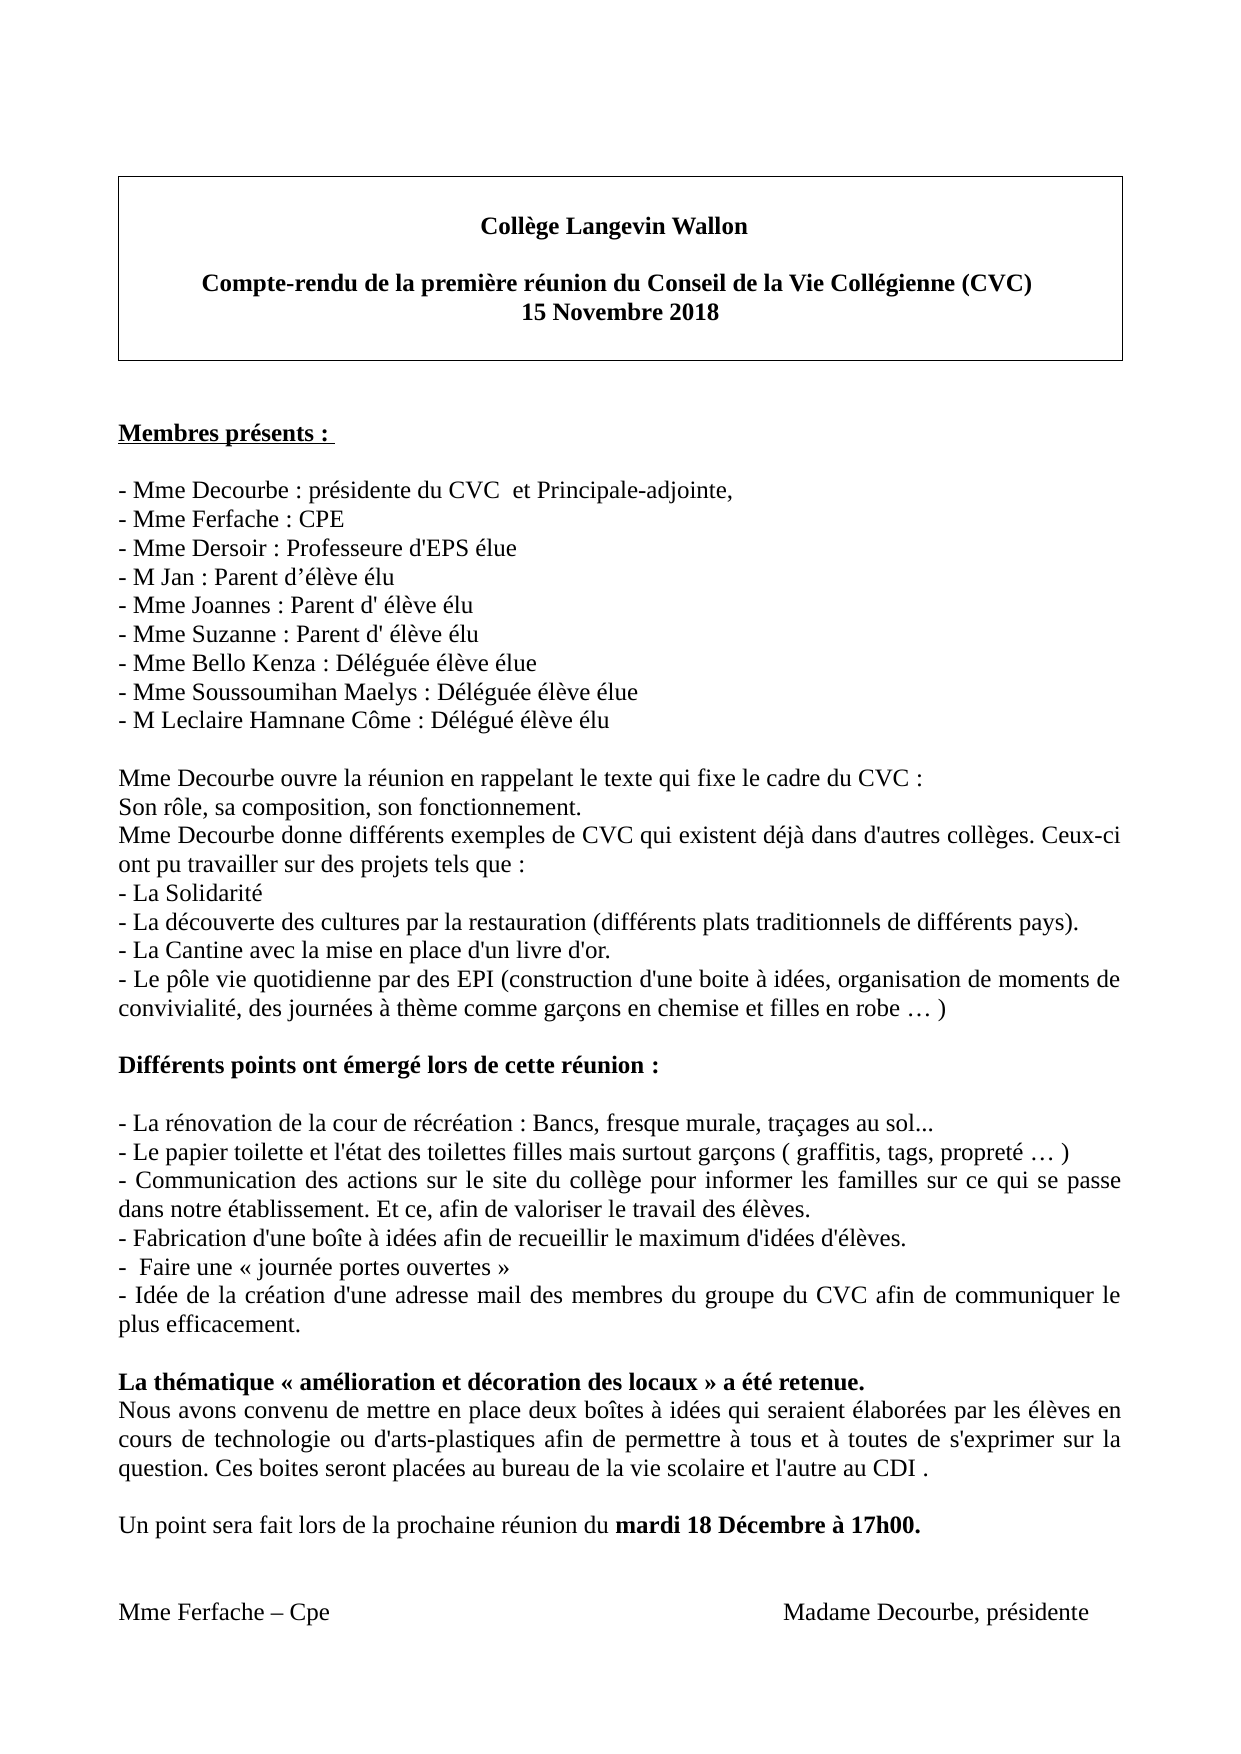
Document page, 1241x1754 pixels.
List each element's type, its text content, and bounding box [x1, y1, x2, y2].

text - La rénovation de la cour de récréation : Bancs, fresque murale, traçages au sol... [118, 1108, 1122, 1137]
table_header Collège Langevin Wallon Compte-rendu de la première réunion du Conseil de la Vie Collégienne (CVC) 15 Novembre 2018 [119, 177, 1122, 360]
text - Mme Bello Kenza : Déléguée élève élue [118, 648, 1122, 677]
text - M Leclaire Hamnane Côme : Délégué élève élu [118, 706, 1122, 734]
text - Mme Joannes : Parent d' élève élu [118, 591, 1122, 619]
text - La Cantine avec la mise en place d'un livre d'or. [118, 936, 1122, 964]
text - Communication des actions sur le site du collège pour informer les familles sur ce qui se passe dans notre établissement. Et ce, afin de valoriser le travail des élèves. [118, 1166, 1122, 1223]
text - Le pôle vie quotidienne par des EPI (construction d'une boite à idées, organisation de moments de convivialité, des journées à thème comme garçons en chemise et filles en robe … ) [118, 964, 1122, 1022]
text - Idée de la création d'une adresse mail des membres du groupe du CVC afin de communiquer le plus efficacement. [118, 1281, 1122, 1338]
text - Mme Decourbe : présidente du CVC et Principale-adjointe, [118, 476, 1122, 504]
text - Mme Ferfache : CPE [118, 504, 1122, 533]
text Mme Ferfache – Cpe Madame Decourbe, présidente [118, 1597, 1122, 1626]
text La thématique « amélioration et décoration des locaux » a été retenue. [118, 1367, 1122, 1396]
text - Mme Dersoir : Professeure d'EPS élue [118, 533, 1122, 562]
text - La découverte des cultures par la restauration (différents plats traditionnels de différents pays). [118, 907, 1122, 936]
text Mme Decourbe donne différents exemples de CVC qui existent déjà dans d'autres collèges. Ceux-ci ont pu travailler sur des projets tels que : [118, 821, 1122, 878]
text Différents points ont émergé lors de cette réunion : [118, 1051, 1122, 1079]
text Nous avons convenu de mettre en place deux boîtes à idées qui seraient élaborées par les élèves en cours de technologie ou d'arts-plastiques afin de permettre à tous et à toutes de s'exprimer sur la question. Ces boites seront placées au bureau de la vie scolaire et l'autre au CDI . [118, 1396, 1122, 1482]
text Un point sera fait lors de la prochaine réunion du mardi 18 Décembre à 17h00. [118, 1511, 1122, 1539]
text - Mme Suzanne : Parent d' élève élu [118, 619, 1122, 648]
text - Faire une « journée portes ouvertes » [118, 1252, 1122, 1281]
text Mme Decourbe ouvre la réunion en rappelant le texte qui fixe le cadre du CVC : [118, 763, 1122, 792]
text - Mme Soussoumihan Maelys : Déléguée élève élue [118, 677, 1122, 706]
text - M Jan : Parent d’élève élu [118, 562, 1122, 591]
text Membres présents : [118, 418, 1122, 447]
text - Fabrication d'une boîte à idées afin de recueillir le maximum d'idées d'élèves. [118, 1223, 1122, 1252]
text Son rôle, sa composition, son fonctionnement. [118, 792, 1122, 821]
text - La Solidarité [118, 878, 1122, 907]
text - Le papier toilette et l'état des toilettes filles mais surtout garçons ( graffitis, tags, propreté … ) [118, 1137, 1122, 1166]
